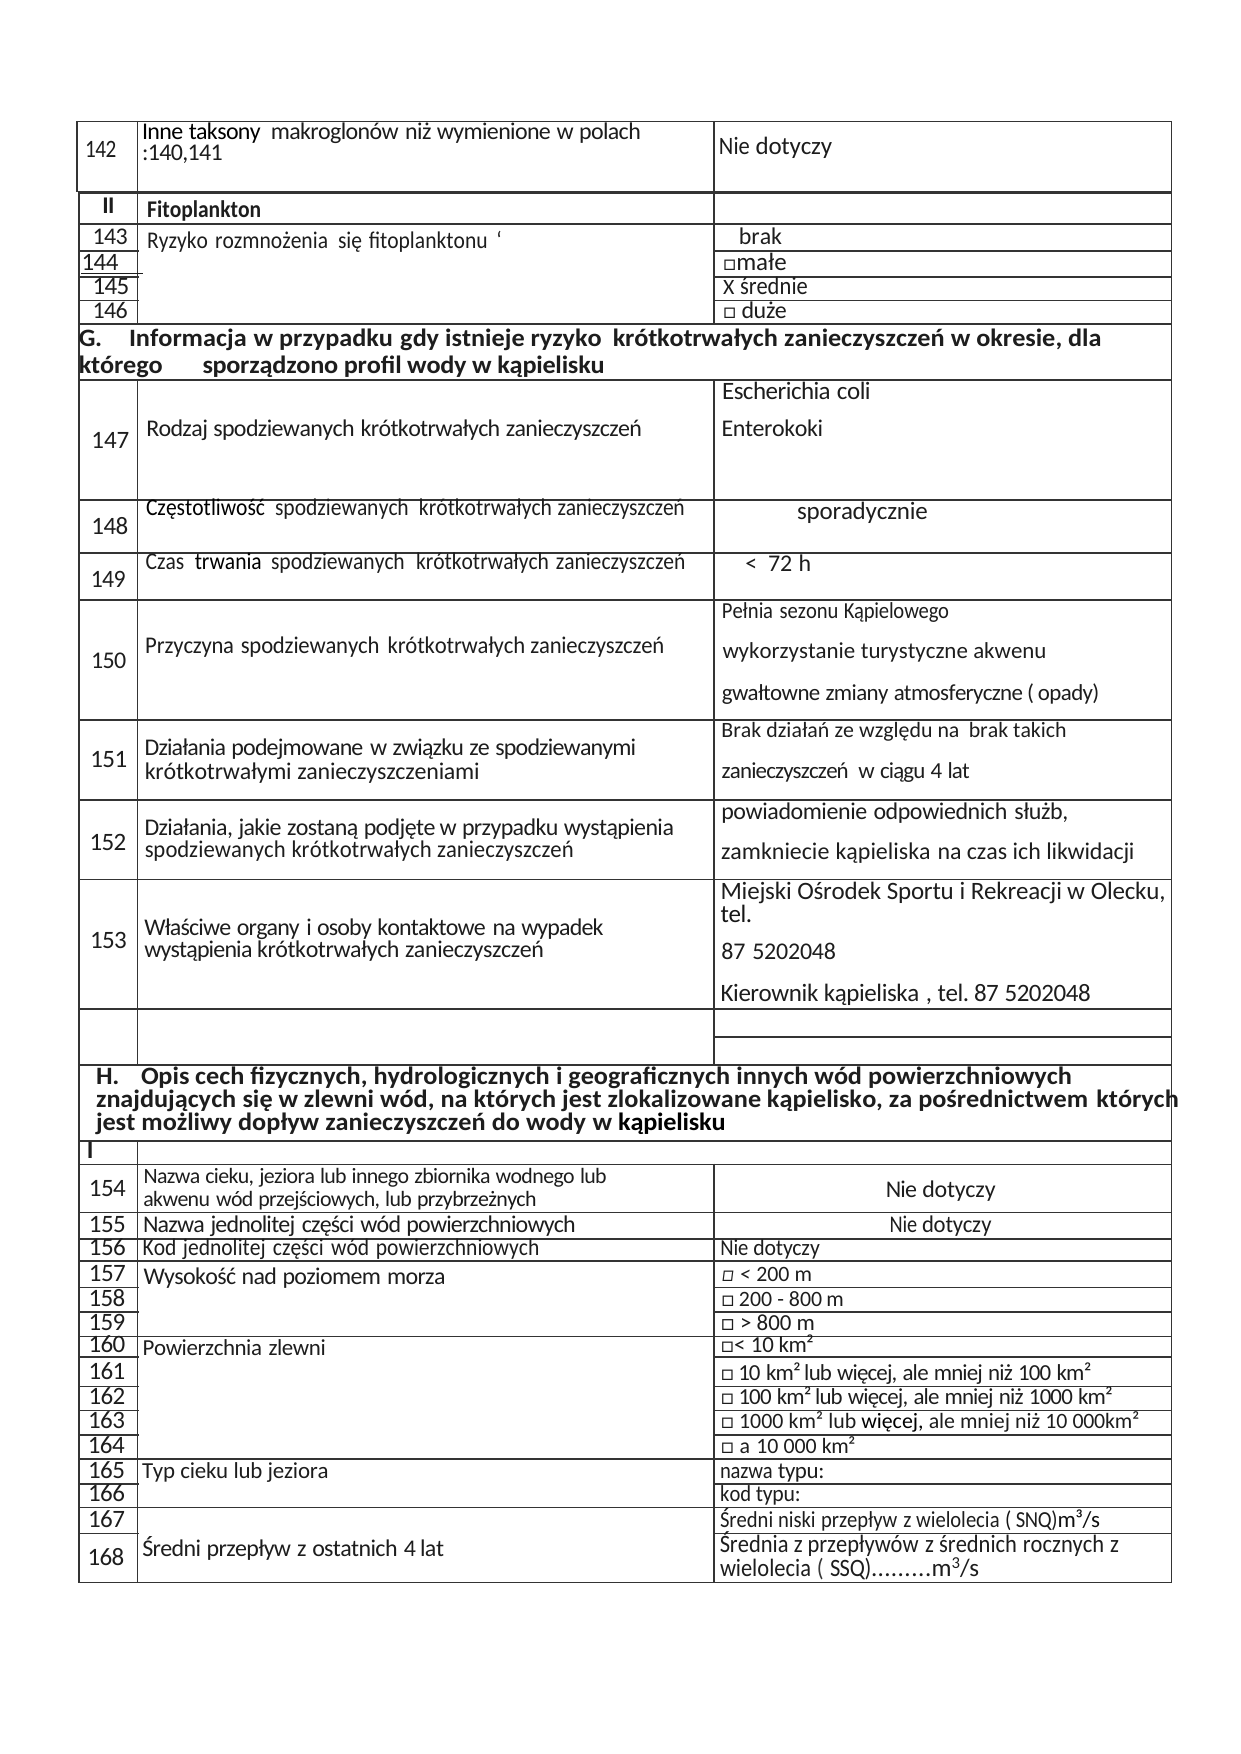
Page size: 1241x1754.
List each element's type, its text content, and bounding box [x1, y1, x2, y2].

table_cell [138, 1010, 713, 1064]
table_cell Działania podejmowane w związku ze spodziewanymi krótkotrwałymi zanieczyszczeniami [138, 721, 713, 799]
table_cell [715, 1010, 1171, 1036]
table_cell □ 100 km² lub więcej, ale mniej niż 1000 km² [715, 1387, 1171, 1409]
table_cell □ 1000 km² lub więcej, ale mniej niż 10 000km² [715, 1411, 1171, 1434]
table_cell 143 [80, 225, 137, 250]
table_cell Ryzyko rozmnożenia się fitoplanktonu ‘ [138, 225, 713, 323]
table_cell Średnia z przepływów z średnich rocznych z wielolecia ( SSQ) m3/s [715, 1534, 1171, 1582]
table_cell Nazwa cieku, jeziora lub innego zbiornika wodnego lub akwenu wód przejściowych, lub przybrzeżnych [138, 1165, 713, 1211]
table_cell H. Opis cech fizycznych, hydrologicznych i geograficznych innych wód powierzchniowych znajdujących się w zlewni wód, na których jest zlokalizowane kąpielisko, za pośrednictwem których jest możliwy dopływ zanieczyszczeń do wody w kąpielisku [80, 1066, 1171, 1140]
table_cell Nie dotyczy [715, 122, 1171, 191]
table_cell Nazwa jednolitej części wód powierzchniowych [138, 1213, 713, 1238]
table_cell □ 10 km² lub więcej, ale mniej niż 100 km² [715, 1358, 1171, 1386]
table_cell 165 [80, 1460, 137, 1483]
table_cell □ 200 - 800 m [715, 1288, 1171, 1311]
table_cell 167 [80, 1508, 137, 1532]
table_cell 148 [80, 501, 137, 552]
table_cell 153 [80, 880, 137, 1008]
table_cell 149 [80, 554, 137, 599]
table_cell Średni przepływ z ostatnich 4 lat [138, 1508, 713, 1582]
table_cell Nie dotyczy [715, 1165, 1171, 1211]
table_cell powiadomienie odpowiednich służb, zamkniecie kąpieliska na czas ich likwidacji [715, 801, 1171, 879]
table_cell Rodzaj spodziewanych krótkotrwałych zanieczyszczeń [138, 381, 713, 499]
table_cell Escherichia coli Enterokoki [715, 381, 1171, 499]
table_cell Właściwe organy i osoby kontaktowe na wypadek wystąpienia krótkotrwałych zanieczyszczeń [138, 880, 713, 1008]
table_header Fitoplankton [138, 194, 713, 223]
table_cell 164 [80, 1436, 137, 1458]
table_cell I [80, 1142, 137, 1163]
table_cell Powierzchnia zlewni [138, 1337, 713, 1458]
table_cell 147 [80, 381, 137, 499]
table_cell □< 10 km² [715, 1337, 1171, 1356]
table_header [715, 194, 1171, 223]
table_cell 157 [80, 1262, 137, 1287]
table_cell Czas trwania spodziewanych krótkotrwałych zanieczyszczeń [138, 554, 713, 599]
table_cell Pełnia sezonu Kąpielowego wykorzystanie turystyczne akwenu gwałtowne zmiany atmosferyczne ( opady) [715, 601, 1171, 719]
table_cell 160 [80, 1337, 137, 1356]
table_cell Częstotliwość spodziewanych krótkotrwałych zanieczyszczeń [138, 501, 713, 552]
table_cell Miejski Ośrodek Sportu i Rekreacji w Olecku, tel. 87 5202048 Kierownik kąpieliska , tel. 87 5202048 [715, 880, 1171, 1008]
table_cell 159 [80, 1313, 137, 1336]
table_cell 158 [80, 1288, 137, 1311]
table_cell 162 [80, 1387, 137, 1409]
table_cell □ duże [715, 301, 1171, 323]
table_cell 156 [80, 1240, 137, 1260]
table_cell < 72 h [715, 554, 1171, 599]
table_cell brak [715, 225, 1171, 250]
table_cell 155 [80, 1213, 137, 1238]
table_cell Działania, jakie zostaną podjęte w przypadku wystąpienia spodziewanych krótkotrwałych zanieczyszczeń [138, 801, 713, 879]
table_cell 163 [80, 1411, 137, 1434]
table_cell [138, 1142, 1171, 1163]
table_cell G. Informacja w przypadku gdy istnieje ryzyko krótkotrwałych zanieczyszczeń w okresie, dla którego sporządzono profil wody w kąpielisku [80, 325, 1171, 379]
table_cell Kod jednolitej części wód powierzchniowych [138, 1240, 713, 1260]
table_cell kod typu: [715, 1485, 1171, 1507]
table_cell 145 [80, 278, 137, 299]
table_cell □ a 10 000 km² [715, 1436, 1171, 1458]
table_cell 166 [80, 1485, 137, 1507]
table_cell [80, 1010, 137, 1064]
table_cell Inne taksony makroglonów niż wymienione w polach :140,141 [138, 122, 713, 191]
table_cell 142 [78, 122, 137, 191]
table_cell 154 [80, 1165, 137, 1211]
table_cell Średni niski przepływ z wielolecia ( SNQ)m³/s [715, 1508, 1171, 1532]
table_cell 161 [80, 1358, 137, 1386]
table_cell sporadycznie [715, 501, 1171, 552]
table_cell 150 [80, 601, 137, 719]
table_cell 146 [80, 301, 137, 323]
table_cell Przyczyna spodziewanych krótkotrwałych zanieczyszczeń [138, 601, 713, 719]
table_cell [715, 1038, 1171, 1064]
table_cell Nie dotyczy [715, 1213, 1171, 1238]
table_cell 152 [80, 801, 137, 879]
table_cell 144 [80, 252, 137, 276]
table_cell 151 [80, 721, 137, 799]
table_cell Brak działań ze względu na brak takich zanieczyszczeń w ciągu 4 lat [715, 721, 1171, 799]
table_cell 168 [80, 1534, 137, 1582]
table_cell Nie dotyczy [715, 1240, 1171, 1260]
table_cell X średnie [715, 278, 1171, 299]
table_cell □ < 200 m [715, 1262, 1171, 1287]
table_cell Wysokość nad poziomem morza [138, 1262, 713, 1336]
table_cell Typ cieku lub jeziora [138, 1460, 713, 1507]
table_cell nazwa typu: [715, 1460, 1171, 1483]
table_cell □małe [715, 252, 1171, 276]
table_header II [80, 194, 137, 223]
table_cell □ > 800 m [715, 1313, 1171, 1336]
